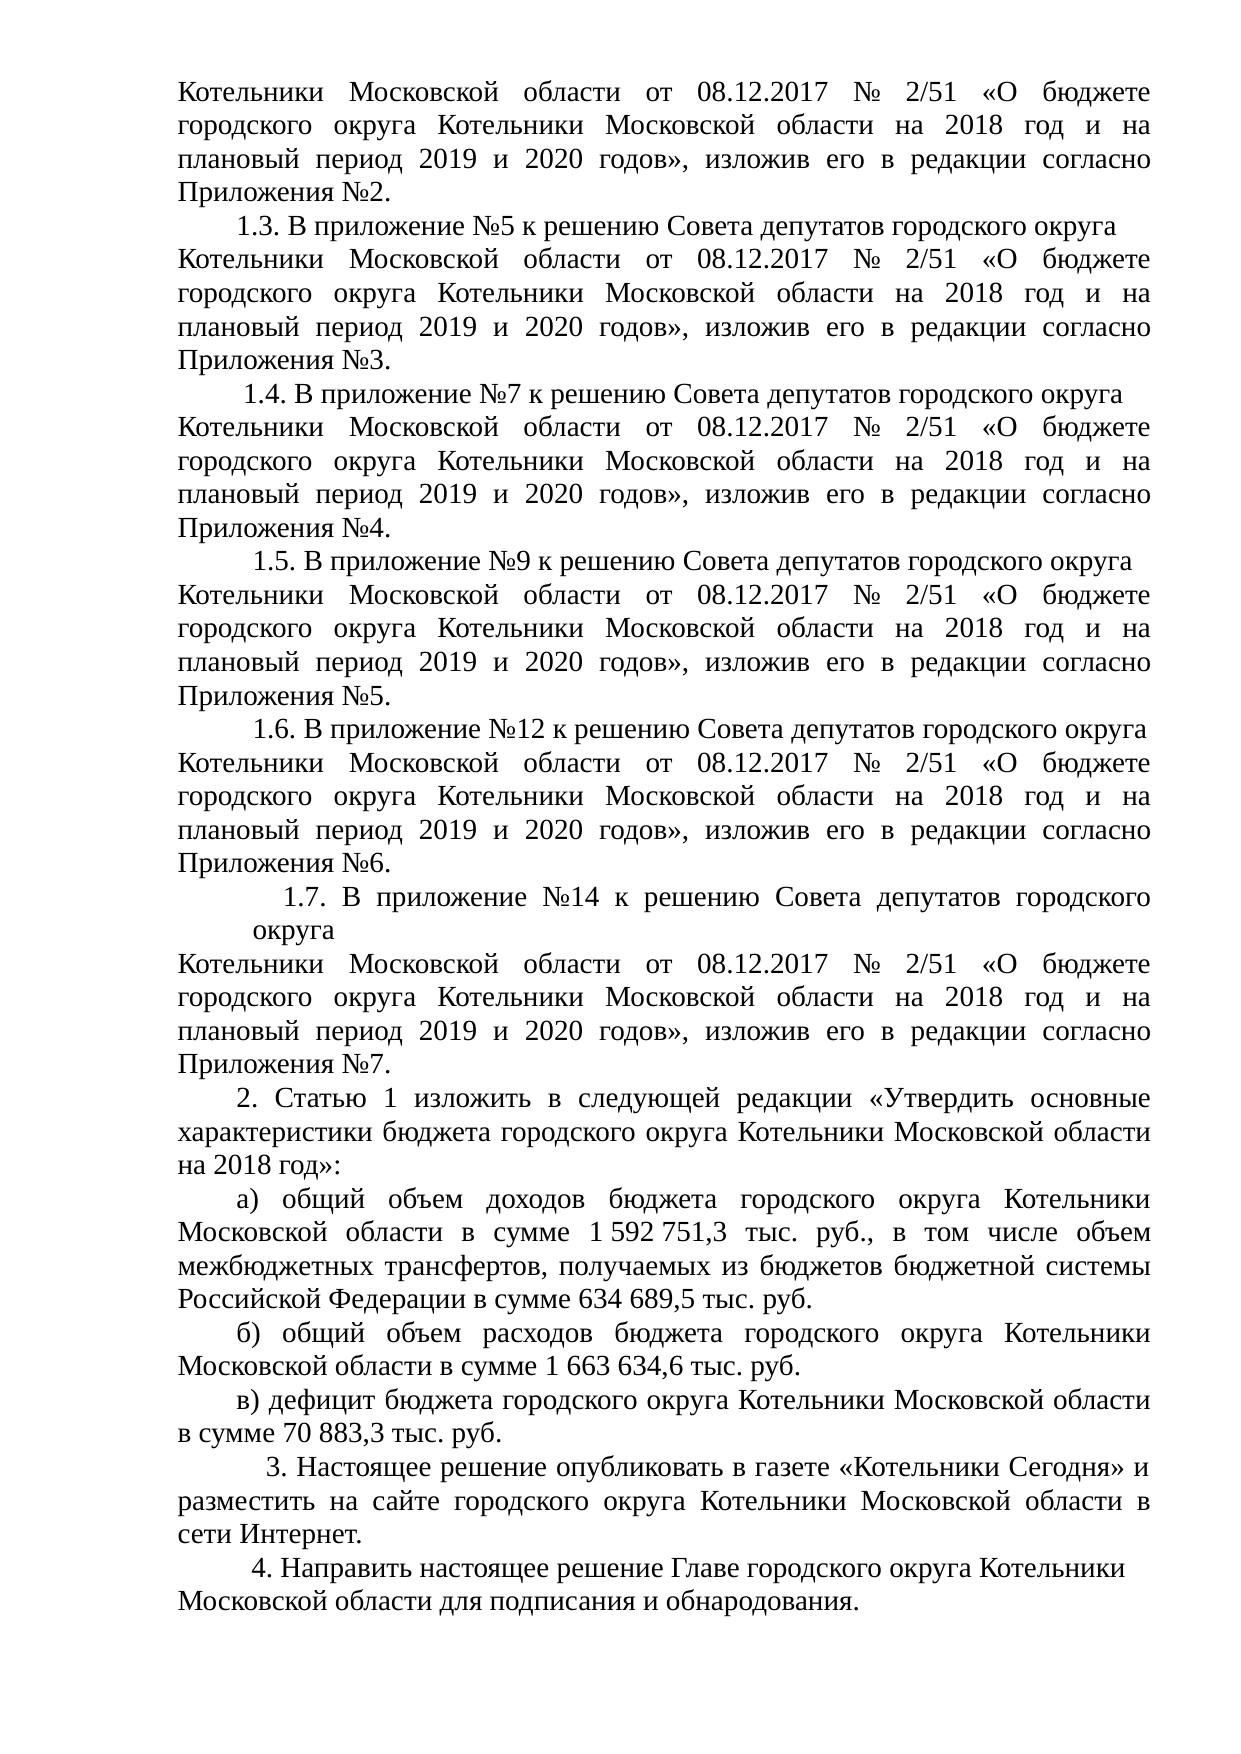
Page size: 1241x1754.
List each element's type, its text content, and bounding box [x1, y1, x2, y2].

text Московской области для подписания и обнародования. [177, 1583, 1152, 1617]
text 1.6. В приложение №12 к решению Совета депутатов городского округа [252, 711, 1152, 745]
text 2. Статью 1 изложить в следующей редакции «Утвердить основные характеристики бюджета городского округа Котельники Московской области на 2018 год»: [177, 1080, 1152, 1181]
text 1.3. В приложение №5 к решению Совета депутатов городского округа [236, 208, 1152, 242]
text 1.7. В приложение №14 к решению Совета депутатов городского округа [252, 879, 1152, 946]
text 1.5. В приложение №9 к решению Совета депутатов городского округа [252, 543, 1152, 577]
text б) общий объем расходов бюджета городского округа Котельники Московской области в сумме 1 663 634,6 тыс. руб. [177, 1315, 1152, 1382]
text Котельники Московской области от 08.12.2017 № 2/51 «О бюджете городского округа Котельники Московской области на 2018 год и на плановый период 2019 и 2020 годов», изложив его в редакции согласно Приложения №6. [177, 745, 1152, 879]
text Котельники Московской области от 08.12.2017 № 2/51 «О бюджете городского округа Котельники Московской области на 2018 год и на плановый период 2019 и 2020 годов», изложив его в редакции согласно Приложения №4. [177, 409, 1152, 543]
text Котельники Московской области от 08.12.2017 № 2/51 «О бюджете городского округа Котельники Московской области на 2018 год и на плановый период 2019 и 2020 годов», изложив его в редакции согласно Приложения №3. [177, 242, 1152, 376]
text в) дефицит бюджета городского округа Котельники Московской области в сумме 70 883,3 тыс. руб. [177, 1382, 1152, 1449]
text Котельники Московской области от 08.12.2017 № 2/51 «О бюджете городского округа Котельники Московской области на 2018 год и на плановый период 2019 и 2020 годов», изложив его в редакции согласно Приложения №5. [177, 577, 1152, 711]
text Котельники Московской области от 08.12.2017 № 2/51 «О бюджете городского округа Котельники Московской области на 2018 год и на плановый период 2019 и 2020 годов», изложив его в редакции согласно Приложения №2. [177, 74, 1152, 208]
text 1.4. В приложение №7 к решению Совета депутатов городского округа [177, 376, 1152, 409]
text а) общий объем доходов бюджета городского округа Котельники Московской области в сумме 1 592 751,3 тыс. руб., в том числе объем межбюджетных трансфертов, получаемых из бюджетов бюджетной системы Российской Федерации в сумме 634 689,5 тыс. руб. [177, 1181, 1152, 1315]
text 4. Направить настоящее решение Главе городского округа Котельники [251, 1550, 1152, 1583]
text 3. Настоящее решение опубликовать в газете «Котельники Сегодня» и разместить на сайте городского округа Котельники Московской области в сети Интернет. [177, 1449, 1152, 1550]
text Котельники Московской области от 08.12.2017 № 2/51 «О бюджете городского округа Котельники Московской области на 2018 год и на плановый период 2019 и 2020 годов», изложив его в редакции согласно Приложения №7. [177, 946, 1152, 1080]
